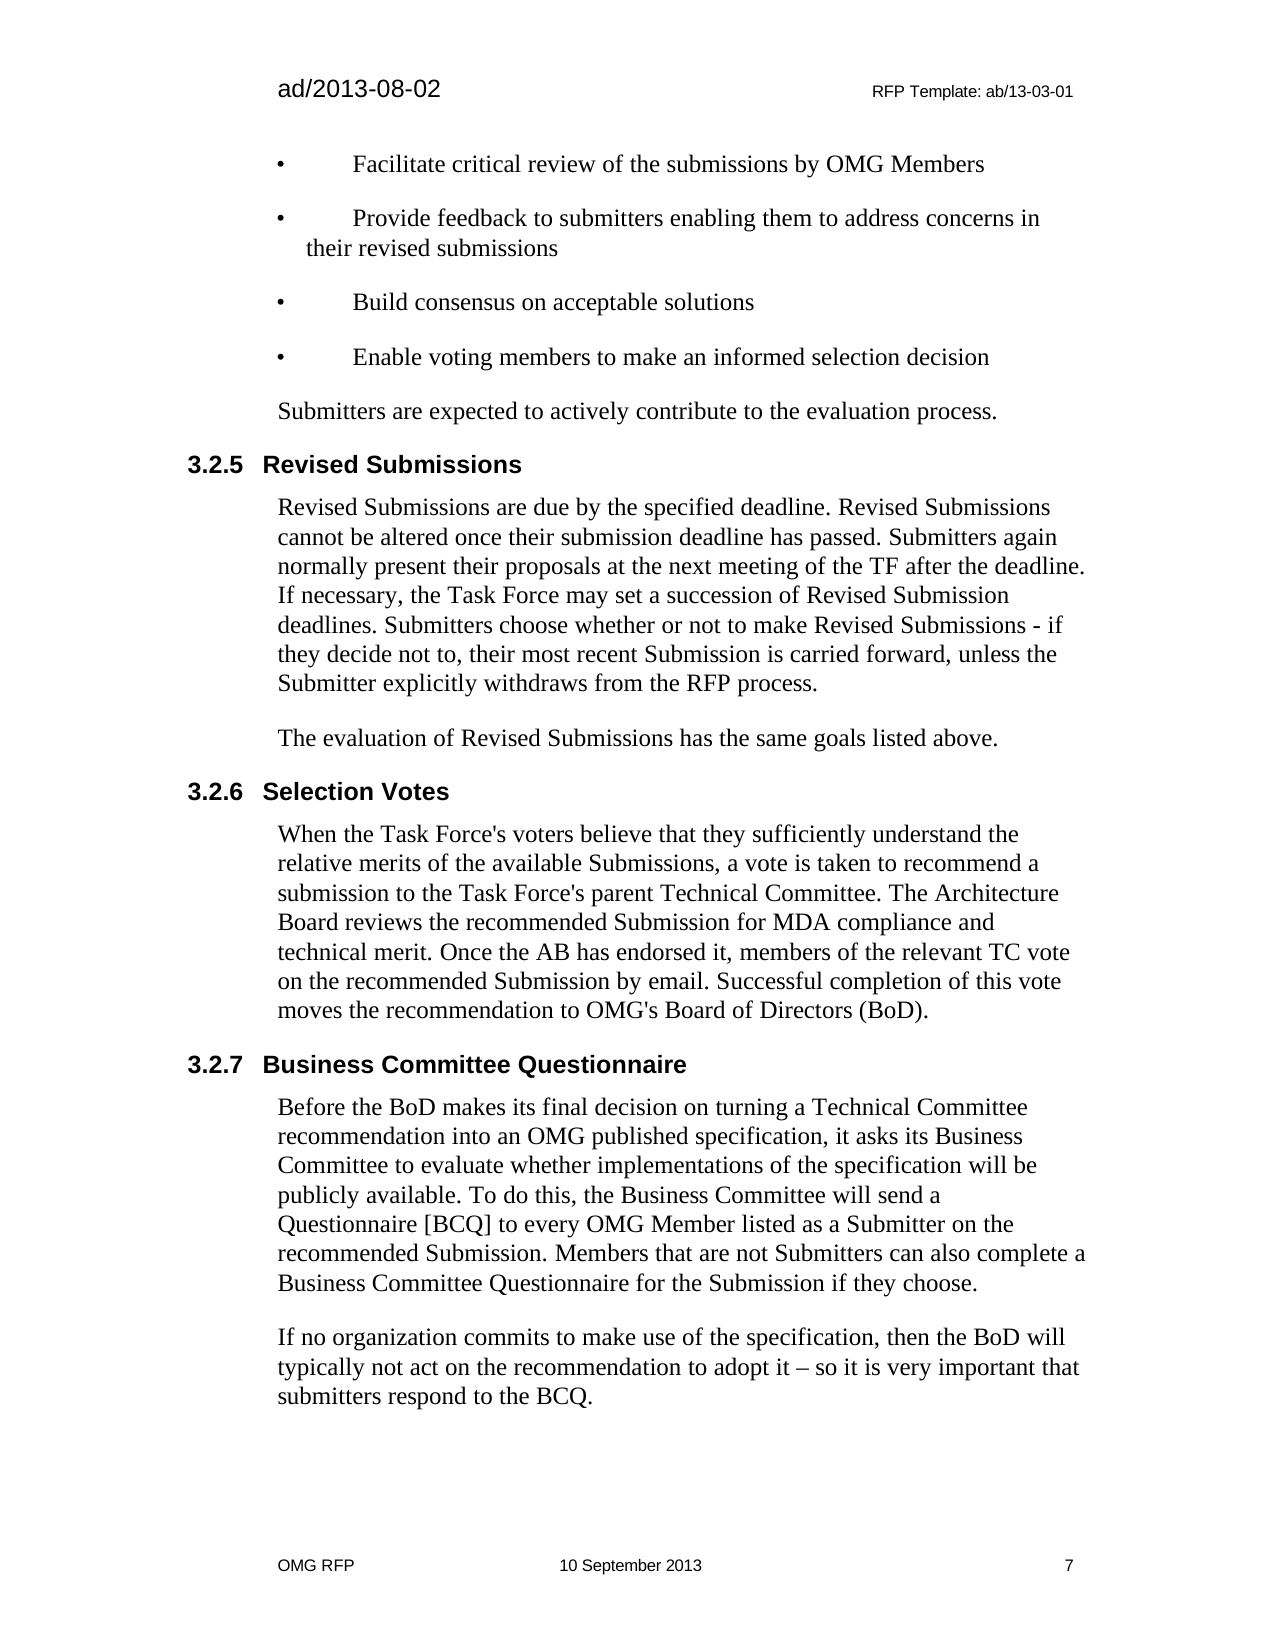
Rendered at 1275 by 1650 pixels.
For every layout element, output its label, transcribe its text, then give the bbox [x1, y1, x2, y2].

subtitle Revised Submissions [187, 451, 1087, 479]
text The evaluation of Revised Submissions has the same goals listed above. [277, 724, 1087, 752]
text If no organization commits to make use of the specification, then the BoD will typically not act on the recommendation to adopt it – so it is very important that submitters respond to the BCQ. [277, 1323, 1087, 1410]
list Facilitate critical review of the submissions by OMG Members [276, 150, 1087, 178]
list Provide feedback to submitters enabling them to address concerns in their revised submissions [276, 204, 1087, 262]
text Revised Submissions are due by the specified deadline. Revised Submissions cannot be altered once their submission deadline has passed. Submitters again normally present their proposals at the next meeting of the TF after the deadline. If necessary, the Task Force may set a succession of Revised Submission deadlines. Submitters choose whether or not to make Revised Submissions - if they decide not to, their most recent Submission is carried forward, unless the Submitter explicitly withdraws from the RFP process. [277, 493, 1087, 697]
subtitle Business Committee Questionnaire [187, 1051, 1087, 1079]
text Before the BoD makes its final decision on turning a Technical Committee recommendation into an OMG published specification, it asks its Business Committee to evaluate whether implementations of the specification will be publicly available. To do this, the Business Committee will send a Questionnaire [BCQ] to every OMG Member listed as a Submitter on the recommended Submission. Members that are not Submitters can also complete a Business Committee Questionnaire for the Submission if they choose. [277, 1092, 1087, 1297]
list Build consensus on acceptable solutions [276, 288, 1087, 316]
subtitle Selection Votes [187, 778, 1087, 806]
text Submitters are expected to actively contribute to the evaluation process. [277, 397, 1087, 425]
list Enable voting members to make an informed selection decision [276, 342, 1087, 371]
text When the Task Force's voters believe that they sufficiently understand the relative merits of the available Submissions, a vote is taken to recommend a submission to the Task Force's parent Technical Committee. The Architecture Board reviews the recommended Submission for MDA compliance and technical merit. Once the AB has endorsed it, members of the relevant TC vote on the recommended Submission by email. Successful completion of this vote moves the recommendation to OMG's Board of Directors (BoD). [277, 820, 1087, 1024]
